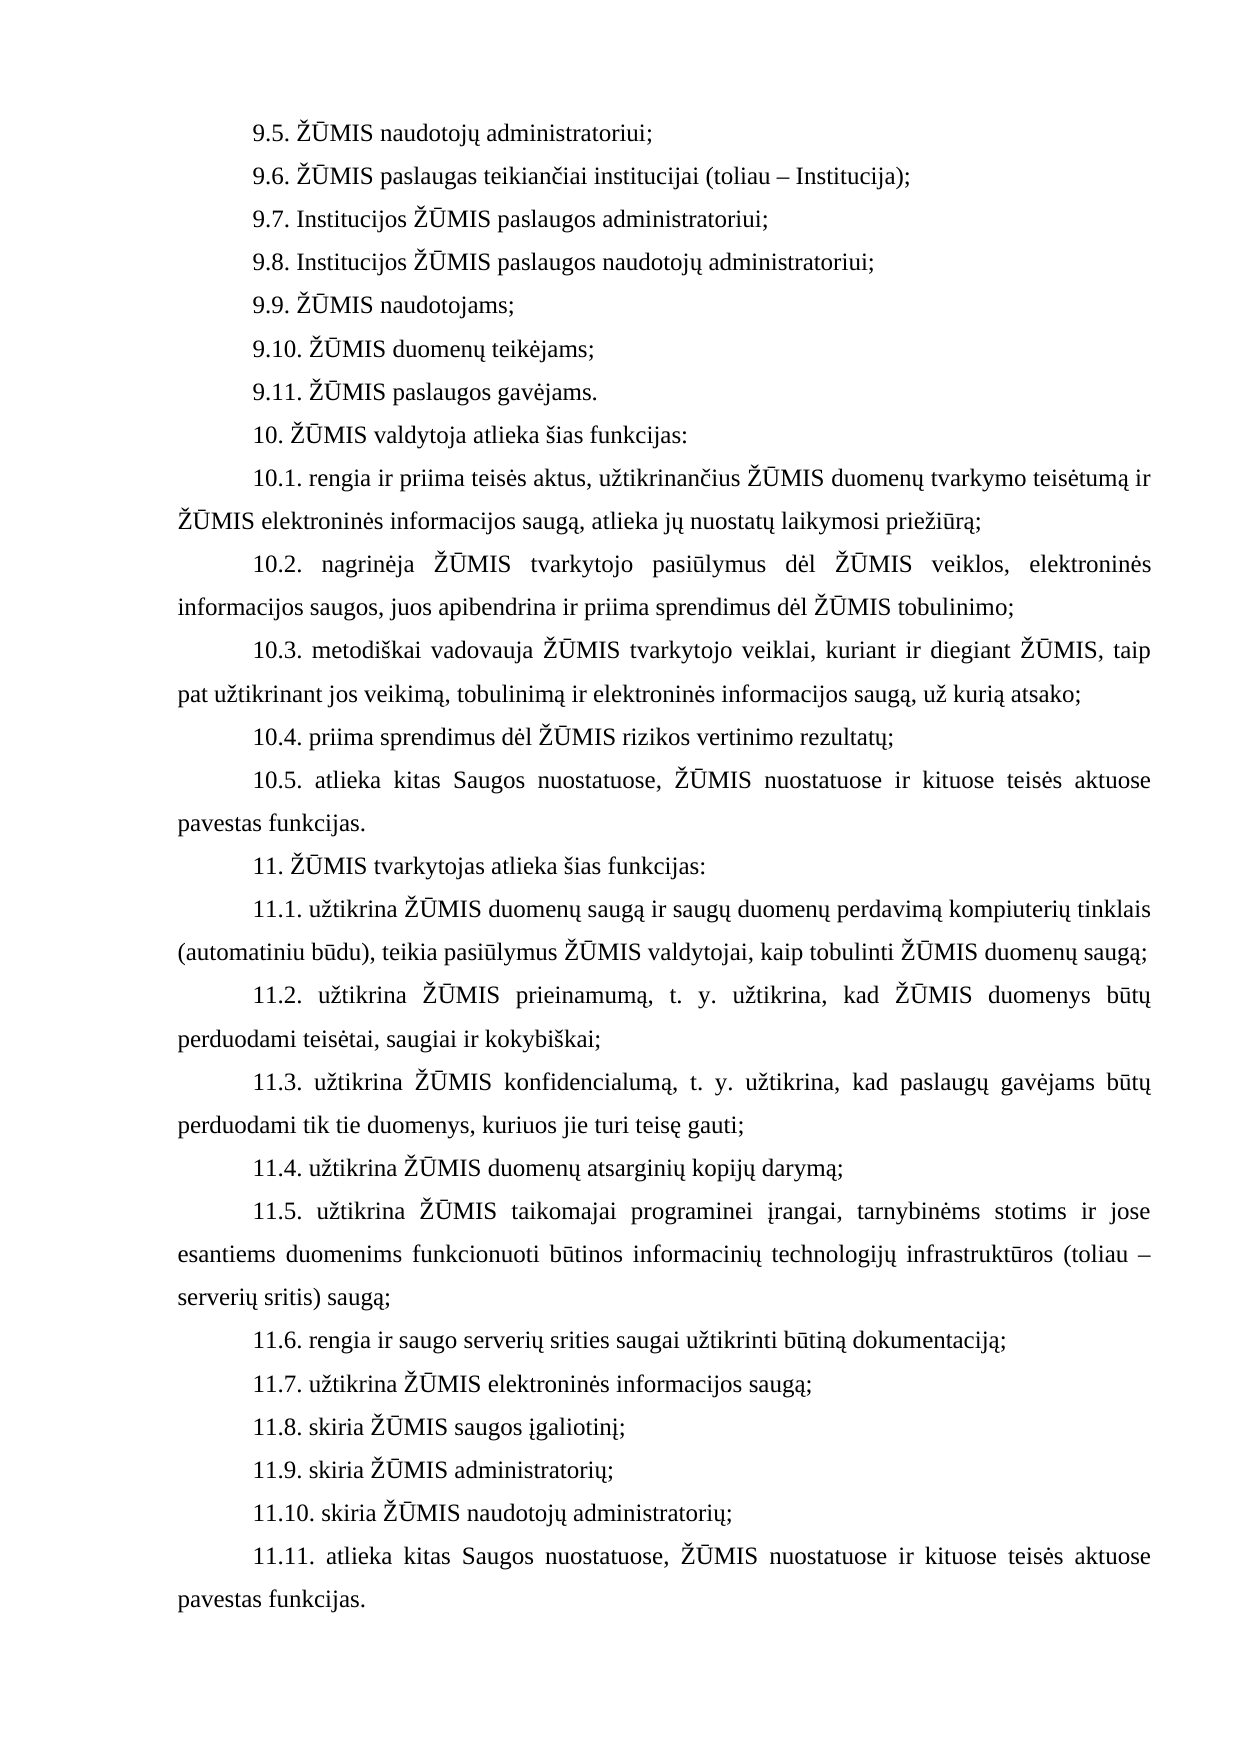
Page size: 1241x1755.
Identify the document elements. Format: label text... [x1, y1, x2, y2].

text 11.6. rengia ir saugo serverių srities saugai užtikrinti būtiną dokumentaciją; [177, 1326, 1152, 1354]
text 11.2. užtikrina ŽŪMIS prieinamumą, t. y. užtikrina, kad ŽŪMIS duomenys būtų perduodami teisėtai, saugiai ir kokybiškai; [177, 981, 1152, 1052]
text 10.4. priima sprendimus dėl ŽŪMIS rizikos vertinimo rezultatų; [177, 722, 1152, 751]
text 11.10. skiria ŽŪMIS naudotojų administratorių; [177, 1498, 1152, 1527]
text 9.9. ŽŪMIS naudotojams; [177, 291, 1152, 319]
text 9.8. Institucijos ŽŪMIS paslaugos naudotojų administratoriui; [177, 247, 1152, 276]
text 11. ŽŪMIS tvarkytojas atlieka šias funkcijas: [177, 851, 1152, 880]
text 11.5. užtikrina ŽŪMIS taikomajai programinei įrangai, tarnybinėms stotims ir jose esantiems duomenims funkcionuoti būtinos informacinių technologijų infrastruktūros (toliau – serverių sritis) saugą; [177, 1196, 1152, 1311]
text 9.11. ŽŪMIS paslaugos gavėjams. [177, 377, 1152, 406]
text 9.5. ŽŪMIS naudotojų administratoriui; [177, 118, 1152, 147]
text 10. ŽŪMIS valdytoja atlieka šias funkcijas: [177, 420, 1152, 449]
text 11.4. užtikrina ŽŪMIS duomenų atsarginių kopijų darymą; [177, 1153, 1152, 1182]
text 11.11. atlieka kitas Saugos nuostatuose, ŽŪMIS nuostatuose ir kituose teisės aktuose pavestas funkcijas. [177, 1541, 1152, 1613]
text 10.2. nagrinėja ŽŪMIS tvarkytojo pasiūlymus dėl ŽŪMIS veiklos, elektroninės informacijos saugos, juos apibendrina ir priima sprendimus dėl ŽŪMIS tobulinimo; [177, 549, 1152, 621]
text 11.7. užtikrina ŽŪMIS elektroninės informacijos saugą; [177, 1369, 1152, 1397]
text 11.1. užtikrina ŽŪMIS duomenų saugą ir saugų duomenų perdavimą kompiuterių tinklais (automatiniu būdu), teikia pasiūlymus ŽŪMIS valdytojai, kaip tobulinti ŽŪMIS duomenų saugą; [177, 894, 1152, 966]
text 10.1. rengia ir priima teisės aktus, užtikrinančius ŽŪMIS duomenų tvarkymo teisėtumą ir ŽŪMIS elektroninės informacijos saugą, atlieka jų nuostatų laikymosi priežiūrą; [177, 463, 1152, 535]
text 9.7. Institucijos ŽŪMIS paslaugos administratoriui; [177, 204, 1152, 233]
text 10.5. atlieka kitas Saugos nuostatuose, ŽŪMIS nuostatuose ir kituose teisės aktuose pavestas funkcijas. [177, 765, 1152, 837]
text 10.3. metodiškai vadovauja ŽŪMIS tvarkytojo veiklai, kuriant ir diegiant ŽŪMIS, taip pat užtikrinant jos veikimą, tobulinimą ir elektroninės informacijos saugą, už kurią atsako; [177, 636, 1152, 707]
text 9.6. ŽŪMIS paslaugas teikiančiai institucijai (toliau – Institucija); [177, 161, 1152, 190]
text 11.9. skiria ŽŪMIS administratorių; [177, 1455, 1152, 1484]
text 9.10. ŽŪMIS duomenų teikėjams; [177, 334, 1152, 362]
text 11.3. užtikrina ŽŪMIS konfidencialumą, t. y. užtikrina, kad paslaugų gavėjams būtų perduodami tik tie duomenys, kuriuos jie turi teisę gauti; [177, 1067, 1152, 1139]
text 11.8. skiria ŽŪMIS saugos įgaliotinį; [177, 1412, 1152, 1441]
